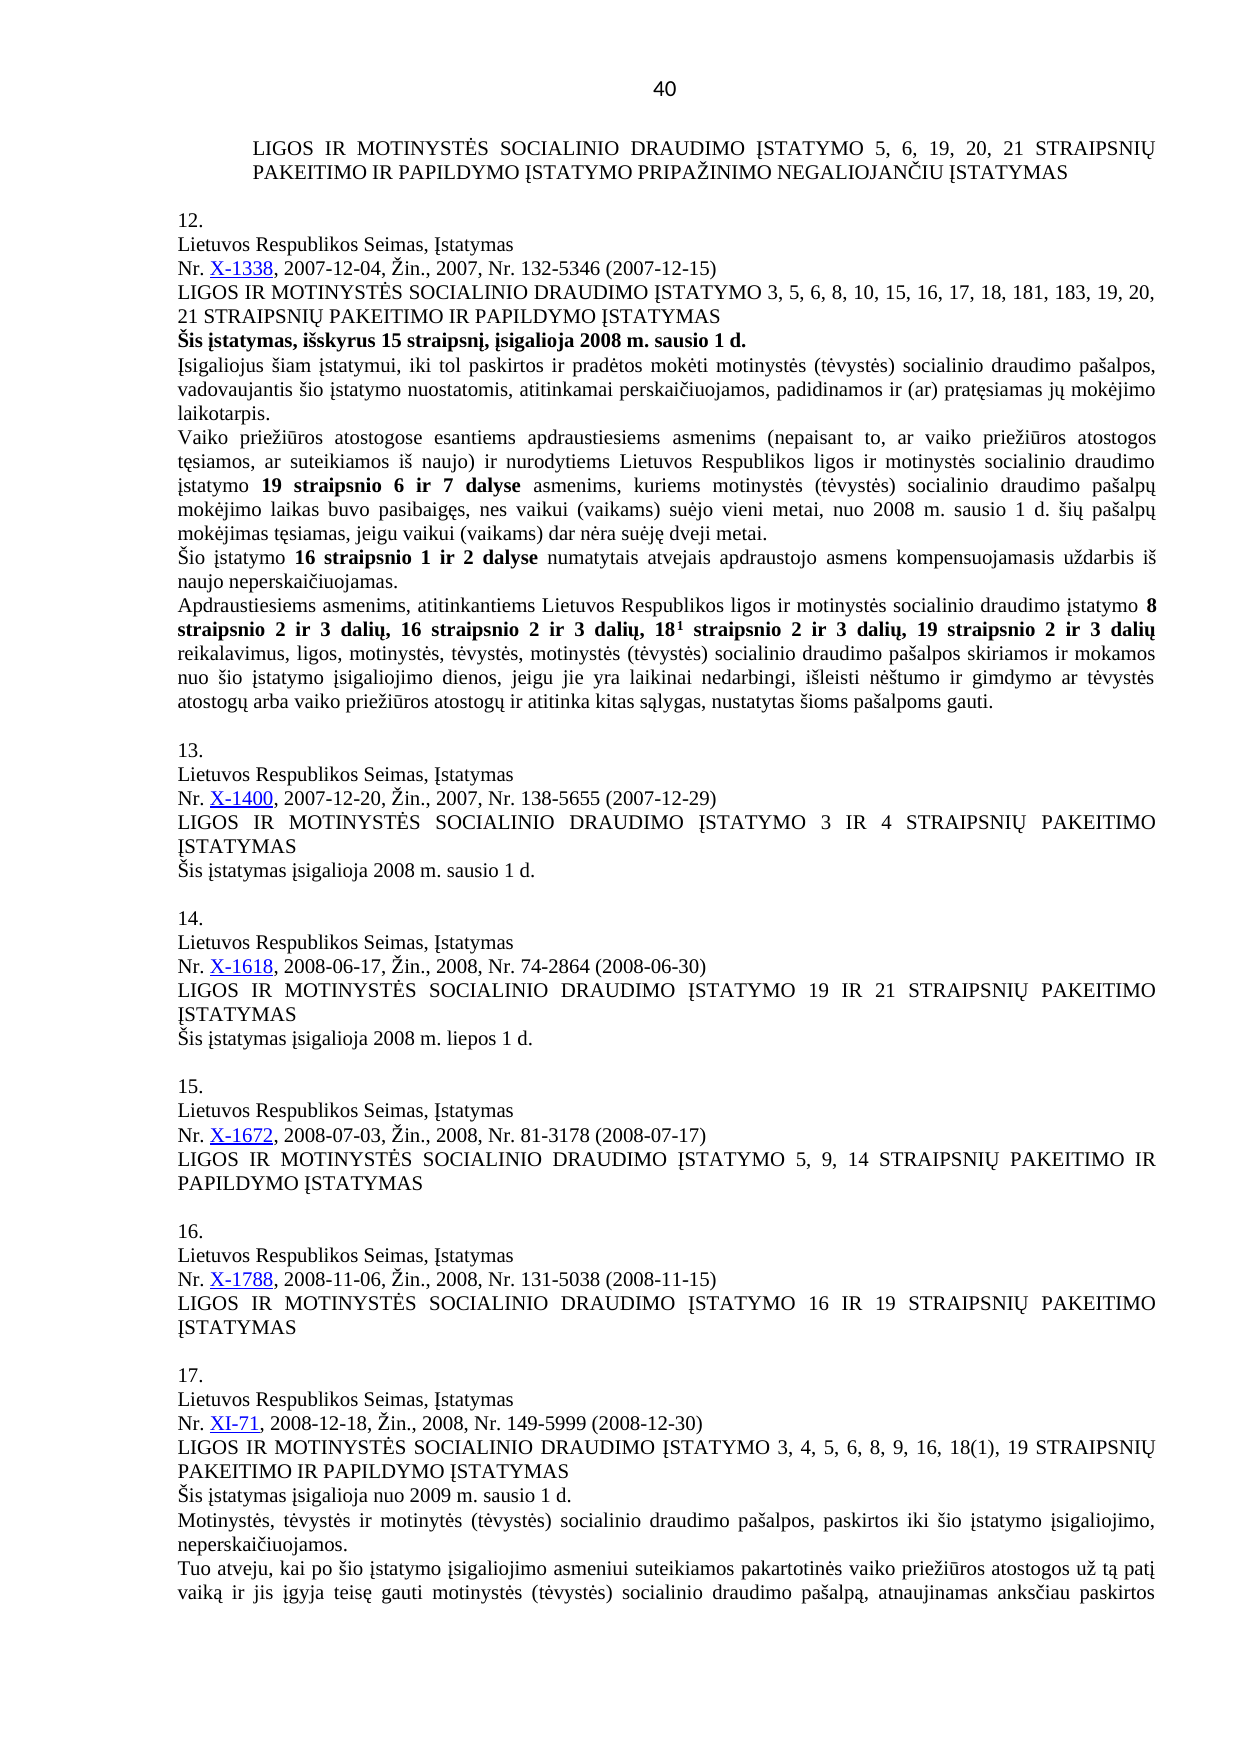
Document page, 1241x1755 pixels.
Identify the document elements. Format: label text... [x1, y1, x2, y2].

text Nr. X-1400, 2007-12-20, Žin., 2007, Nr. 138-5655 (2007-12-29) [177, 786, 1157, 810]
text Lietuvos Respublikos Seimas, Įstatymas [177, 930, 1157, 954]
text Lietuvos Respublikos Seimas, Įstatymas [177, 1243, 1157, 1267]
text Nr. X-1338, 2007-12-04, Žin., 2007, Nr. 132-5346 (2007-12-15) [177, 256, 1157, 280]
text 16. [177, 1219, 1157, 1243]
text 15. [177, 1074, 1157, 1098]
text LIGOS IR MOTINYSTĖS SOCIALINIO DRAUDIMO ĮSTATYMO 16 IR 19 STRAIPSNIŲ PAKEITIMO ĮSTATYMAS [177, 1291, 1157, 1339]
text 13. [177, 737, 1157, 762]
text Lietuvos Respublikos Seimas, Įstatymas [177, 1387, 1157, 1411]
text Šis įstatymas įsigalioja 2008 m. sausio 1 d. [177, 858, 1157, 882]
text Apdraustiesiems asmenims, atitinkantiems Lietuvos Respublikos ligos ir motinystės socialinio draudimo įstatymo 8 straipsnio 2 ir 3 dalių, 16 straipsnio 2 ir 3 dalių, 181 straipsnio 2 ir 3 dalių, 19 straipsnio 2 ir 3 dalių reikalavimus, ligos, motinystės, tėvystės, motinystės (tėvystės) socialinio draudimo pašalpos skiriamos ir mokamos nuo šio įstatymo įsigaliojimo dienos, jeigu jie yra laikinai nedarbingi, išleisti nėštumo ir gimdymo ar tėvystės atostogų arba vaiko priežiūros atostogų ir atitinka kitas sąlygas, nustatytas šioms pašalpoms gauti. [177, 593, 1157, 713]
text Šis įstatymas įsigalioja 2008 m. liepos 1 d. [177, 1026, 1157, 1050]
text Nr. X-1618, 2008-06-17, Žin., 2008, Nr. 74-2864 (2008-06-30) [177, 954, 1157, 978]
text LIGOS IR MOTINYSTĖS SOCIALINIO DRAUDIMO ĮSTATYMO 3 IR 4 STRAIPSNIŲ PAKEITIMO ĮSTATYMAS [177, 810, 1157, 858]
text Šio įstatymo 16 straipsnio 1 ir 2 dalyse numatytais atvejais apdraustojo asmens kompensuojamasis uždarbis iš naujo neperskaičiuojamas. [177, 545, 1157, 593]
text Šis įstatymas, išskyrus 15 straipsnį, įsigalioja 2008 m. sausio 1 d. [177, 328, 1157, 352]
text Lietuvos Respublikos Seimas, Įstatymas [177, 232, 1157, 256]
text Lietuvos Respublikos Seimas, Įstatymas [177, 762, 1157, 786]
text Įsigaliojus šiam įstatymui, iki tol paskirtos ir pradėtos mokėti motinystės (tėvystės) socialinio draudimo pašalpos, vadovaujantis šio įstatymo nuostatomis, atitinkamai perskaičiuojamos, padidinamos ir (ar) pratęsiamas jų mokėjimo laikotarpis. [177, 352, 1157, 425]
text Motinystės, tėvystės ir motinytės (tėvystės) socialinio draudimo pašalpos, paskirtos iki šio įstatymo įsigaliojimo, neperskaičiuojamos. [177, 1507, 1157, 1556]
text 14. [177, 906, 1157, 930]
text 17. [177, 1363, 1157, 1387]
text Šis įstatymas įsigalioja nuo 2009 m. sausio 1 d. [177, 1483, 1157, 1507]
text LIGOS IR MOTINYSTĖS SOCIALINIO DRAUDIMO ĮSTATYMO 5, 9, 14 STRAIPSNIŲ PAKEITIMO IR PAPILDYMO ĮSTATYMAS [177, 1147, 1157, 1195]
text LIGOS IR MOTINYSTĖS SOCIALINIO DRAUDIMO ĮSTATYMO 5, 6, 19, 20, 21 STRAIPSNIŲ PAKEITIMO IR PAPILDYMO ĮSTATYMO PRIPAŽINIMO NEGALIOJANČIU ĮSTATYMAS [252, 136, 1157, 184]
text Nr. XI-71, 2008-12-18, Žin., 2008, Nr. 149-5999 (2008-12-30) [177, 1411, 1157, 1435]
text Lietuvos Respublikos Seimas, Įstatymas [177, 1098, 1157, 1122]
text Nr. X-1672, 2008-07-03, Žin., 2008, Nr. 81-3178 (2008-07-17) [177, 1122, 1157, 1147]
text Tuo atveju, kai po šio įstatymo įsigaliojimo asmeniui suteikiamos pakartotinės vaiko priežiūros atostogos už tą patį vaiką ir jis įgyja teisę gauti motinystės (tėvystės) socialinio draudimo pašalpą, atnaujinamas anksčiau paskirtos [177, 1556, 1157, 1604]
text Vaiko priežiūros atostogose esantiems apdraustiesiems asmenims (nepaisant to, ar vaiko priežiūros atostogos tęsiamos, ar suteikiamos iš naujo) ir nurodytiems Lietuvos Respublikos ligos ir motinystės socialinio draudimo įstatymo 19 straipsnio 6 ir 7 dalyse asmenims, kuriems motinystės (tėvystės) socialinio draudimo pašalpų mokėjimo laikas buvo pasibaigęs, nes vaikui (vaikams) suėjo vieni metai, nuo 2008 m. sausio 1 d. šių pašalpų mokėjimas tęsiamas, jeigu vaikui (vaikams) dar nėra suėję dveji metai. [177, 425, 1157, 545]
text LIGOS IR MOTINYSTĖS SOCIALINIO DRAUDIMO ĮSTATYMO 19 IR 21 STRAIPSNIŲ PAKEITIMO ĮSTATYMAS [177, 978, 1157, 1026]
text LIGOS IR MOTINYSTĖS SOCIALINIO DRAUDIMO ĮSTATYMO 3, 4, 5, 6, 8, 9, 16, 18(1), 19 STRAIPSNIŲ PAKEITIMO IR PAPILDYMO ĮSTATYMAS [177, 1435, 1157, 1483]
text Nr. X-1788, 2008-11-06, Žin., 2008, Nr. 131-5038 (2008-11-15) [177, 1267, 1157, 1291]
text 12. [177, 208, 1157, 232]
text LIGOS IR MOTINYSTĖS SOCIALINIO DRAUDIMO ĮSTATYMO 3, 5, 6, 8, 10, 15, 16, 17, 18, 181, 183, 19, 20, 21 STRAIPSNIŲ PAKEITIMO IR PAPILDYMO ĮSTATYMAS [177, 280, 1157, 328]
